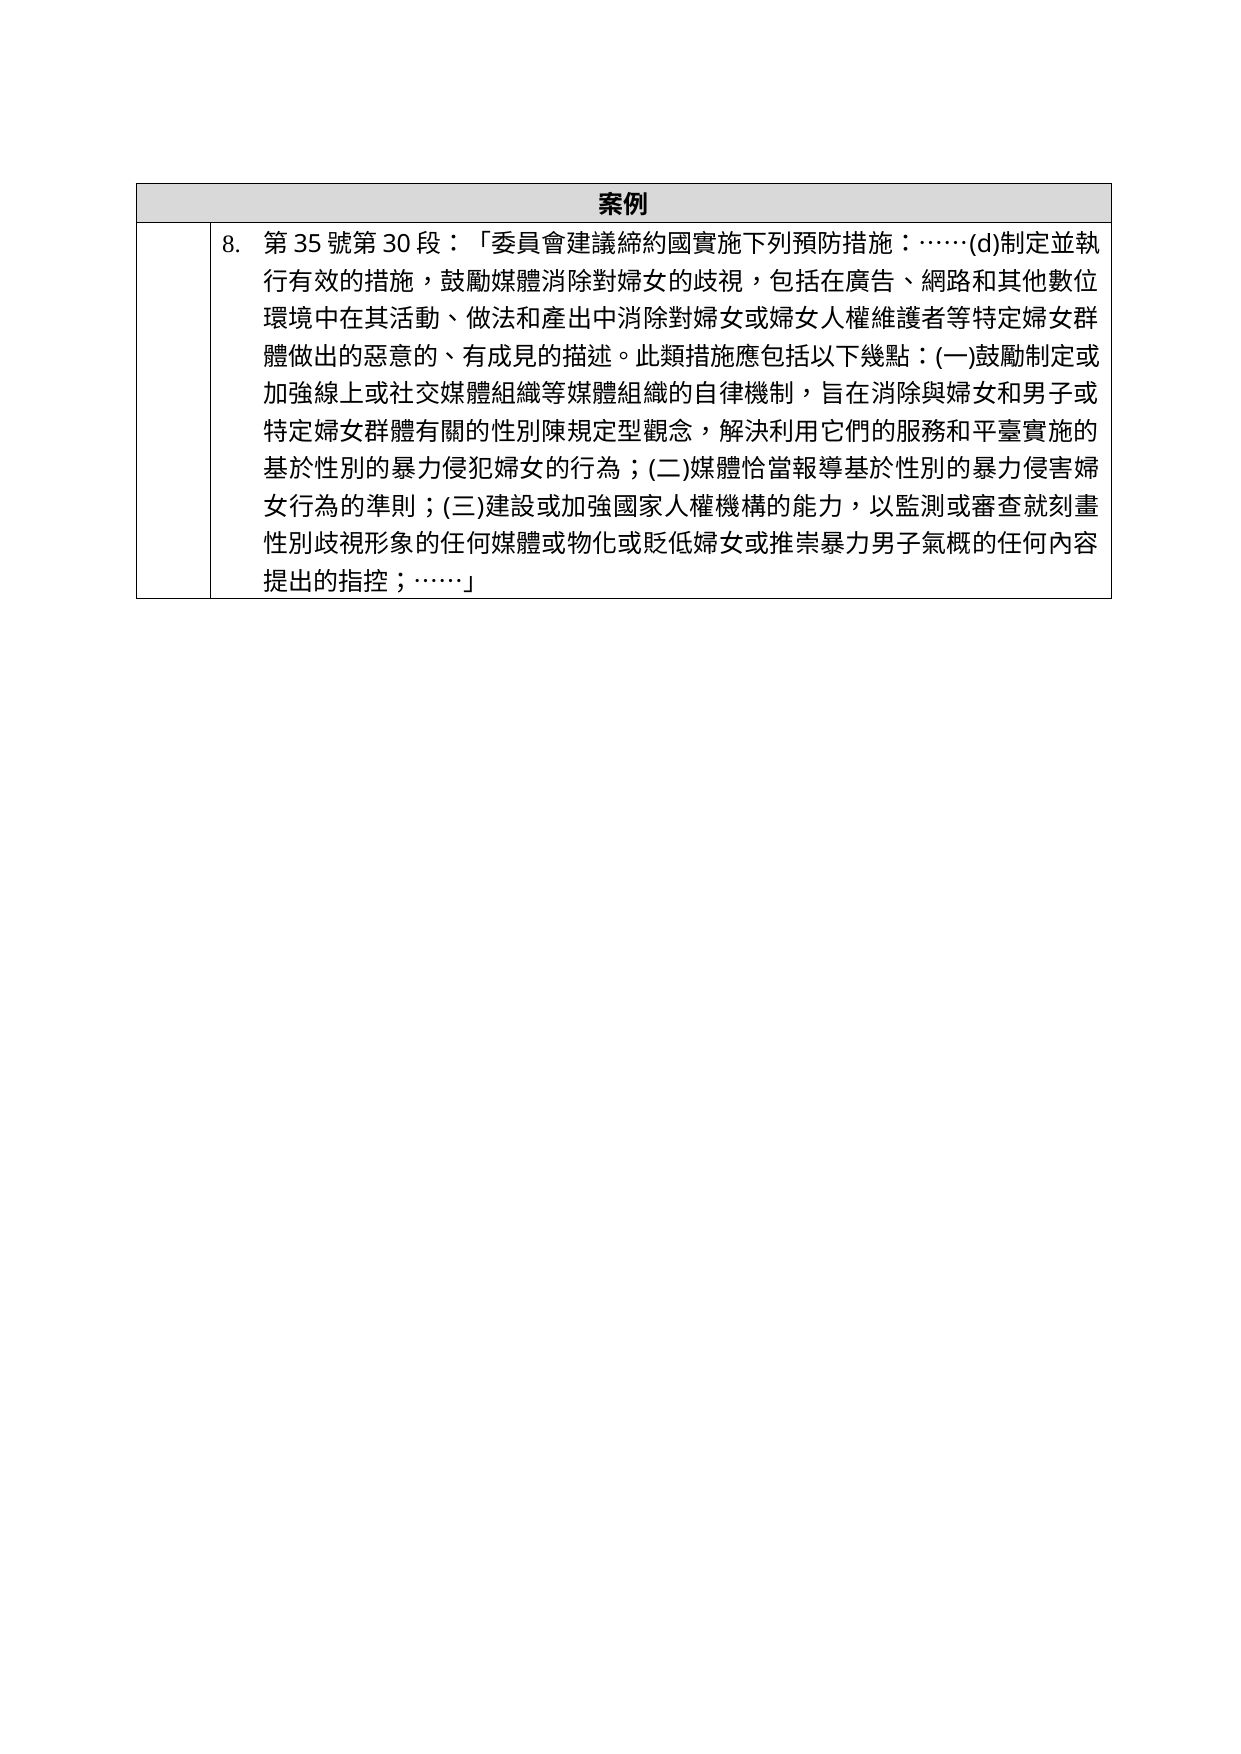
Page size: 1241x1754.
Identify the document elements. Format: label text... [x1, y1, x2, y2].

table_cell CEDAW條文： 第5條：「締約各國應採取一切適當措施：（a）改變男女的社會和文化行為模式，以消除基於性別而分尊卑觀念或基於男女任務定型所產生的偏見、習俗和一切其他做法；（b）保證家庭教育應包括正確了解母性的社會功能和確認教養子女是父母的共同責任，當然在任何情況下都應首先考慮子女的利益。」 第2條：「締約各國譴責對婦女一切形式的歧視，協議立即用一切適當辦法，推行消除對婦女歧視的政策。為此目的，承擔：……（b）採取適當立法和其他措施，包括在適當情況下實行制裁，以禁止對婦女的一切歧視；（c）為婦女確立與男子平等權利的法律保護，通過各國的主管法庭及其他公共機構，保證切實保護婦女不受任何歧視；（d）不採取任何歧視婦女的行為或做法，並保證政府當局和公共機構的行動都不違背這項義務；（e）採取一切適當措施，消除任何個人、組織或企業對婦女的歧視；（f）採取一切適當措施，包括制定法律，以修改或廢除構成對婦女歧視的現行法律、規章、習俗和慣例；……」 一般性建議： 第19號第6段：「《公約》第1條界定對婦女的歧視。歧視的定義包括基於性別的暴力，即針對其為女性而施加暴力或不成比例地影響女性。包括身體、心理或性的傷害、痛苦、施加威脅、壓制和剝奪其他行動自由。基於性別的暴力可能違犯《公約》的具體條款，不論這些條款是否明文提到暴力。」 第19號第7段：「基於性別的暴力，損害或阻礙婦女享有基於一般國際法或具體的人權公約所載列的人權和基本自由，符合《公約》第1條所指的歧視。該等權利和自由包含……(b)不受酷刑、不人道或有辱人格的待遇或懲罰的權利；…… (h)工作條件公平有利的權利。」 第19號第24段：「……消除對婦女歧視委員會建議：……(b)締約國應確保關於家庭暴力與虐待、性侵害、性攻擊及其他基於性別暴力的法律，均能充分保護所有婦女並且尊重其人格完整和尊嚴。應向受害者提供適當保護和支援服務。……(d)應採取有效措施，確保與促進新聞媒體尊重婦女；……」 第25號第7段：「……締約國有義務處理普遍的性別關係和基於性別的刻板印象，此不僅透過個人行為且在法律、立法、社會結構和機構中，皆對婦女產生影響。」 第28號第9段：「根據第2 條，締約國必須履行其在《公約》之下所有的法律義務，尊重、保護並實現婦女不受歧視和享有平等的權利。尊重的義務，係要求締約國避免透過制訂法律、政策、規章、方案、行政程序和體制結構等方式，直接或間接導致剝奪婦女享有在公民、政治、經濟、社會和文化方面的平等權利。保護的義務，係要求締約國保護婦女免受私人行為者的歧視，並採取步驟，直接針對消除主張某一性別低於或高於另一性別的偏見、習俗和所有其他慣例，以及對男性和婦女在社會功能的刻板觀念。……」 第28號第17段：「締約國亦有義務確保婦女於公私領域皆不受政府當局、司法機構、組織、企業或私人的歧視。應酌情透過法庭和其他公共機構，以制裁和補救的方式提供保護。締約國應確保所有的政府部門和機構，充分認識平等原則，禁止基於性和性別的歧視，並制訂和實施該方面的適當培訓和宣傳方案。」 第33號第35段：「委員會建議締約國：(a)強調在婦女的司法救助權問題上，媒體和資訊通信技術可以發揮作用，消除有關婦女的文化陳規定型觀念；特別注意駁斥有關性別歧視和性別暴力，包括家庭暴力、強姦和其他形式性暴力的文化陳規定型觀念；……」 第35號第30段：「委員會建議締約國實施下列預防措施：……(d)制定並執行有效的措施，鼓勵媒體消除對婦女的歧視，包括在廣告、網路和其他數位環境中在其活動、做法和產出中消除對婦女或婦女人權維護者等特定婦女群體做出的惡意的、有成見的描述。此類措施應包括以下幾點：(一)鼓勵制定或加強線上或社交媒體組織等媒體組織的自律機制，旨在消除與婦女和男子或特定婦女群體有關的性別陳規定型觀念，解決利用它們的服務和平臺實施的基於性別的暴力侵犯婦女的行為；(二)媒體恰當報導基於性別的暴力侵害婦女行為的準則；(三)建設或加強國家人權機構的能力，以監測或審查就刻畫性別歧視形象的任何媒體或物化或貶低婦女或推崇暴力男子氣概的任何內容提出的指控；……」 [211, 223, 1111, 598]
table_header 案例 [137, 184, 1111, 222]
table_cell [137, 223, 210, 598]
